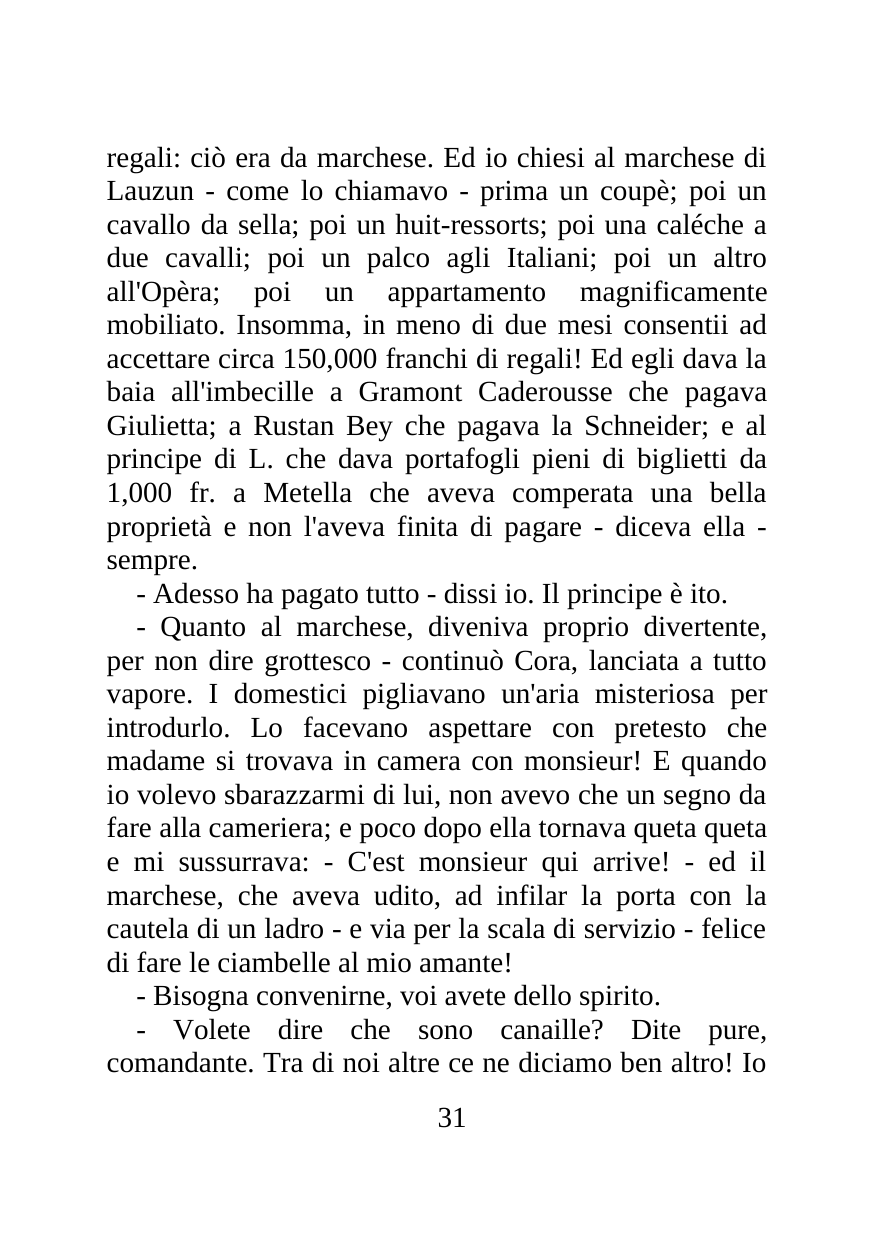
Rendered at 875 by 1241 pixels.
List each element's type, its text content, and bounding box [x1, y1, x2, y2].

text - Volete dire che sono canaille? Dite pure, comandante. Tra di noi altre ce ne diciamo ben altro! Io [106, 1012, 768, 1079]
text - Quanto al marchese, diveniva proprio divertente, per non dire grottesco - continuò Cora, lanciata a tutto vapore. I domestici pigliavano un'aria misteriosa per introdurlo. Lo facevano aspettare con pretesto che madame si trovava in camera con monsieur! E quando io volevo sbarazzarmi di lui, non avevo che un segno da fare alla cameriera; e poco dopo ella tornava queta queta e mi sussurrava: - C'est monsieur qui arrive! - ed il marchese, che aveva udito, ad infilar la porta con la cautela di un ladro - e via per la scala di servizio - felice di fare le ciambelle al mio amante! [106, 609, 768, 978]
text regali: ciò era da marchese. Ed io chiesi al marchese di Lauzun - come lo chiamavo - prima un coupè; poi un cavallo da sella; poi un huit-ressorts; poi una caléche a due cavalli; poi un palco agli Italiani; poi un altro all'Opèra; poi un appartamento magnificamente mobiliato. Insomma, in meno di due mesi consentii ad accettare circa 150,000 franchi di regali! Ed egli dava la baia all'imbecille a Gramont Caderousse che pagava Giulietta; a Rustan Bey che pagava la Schneider; e al principe di L. che dava portafogli pieni di biglietti da 1,000 fr. a Metella che aveva comperata una bella proprietà e non l'aveva finita di pagare - diceva ella - sempre. [106, 140, 768, 576]
text - Bisogna convenirne, voi avete dello spirito. [106, 978, 768, 1012]
text - Adesso ha pagato tutto - dissi io. Il principe è ito. [106, 576, 768, 609]
